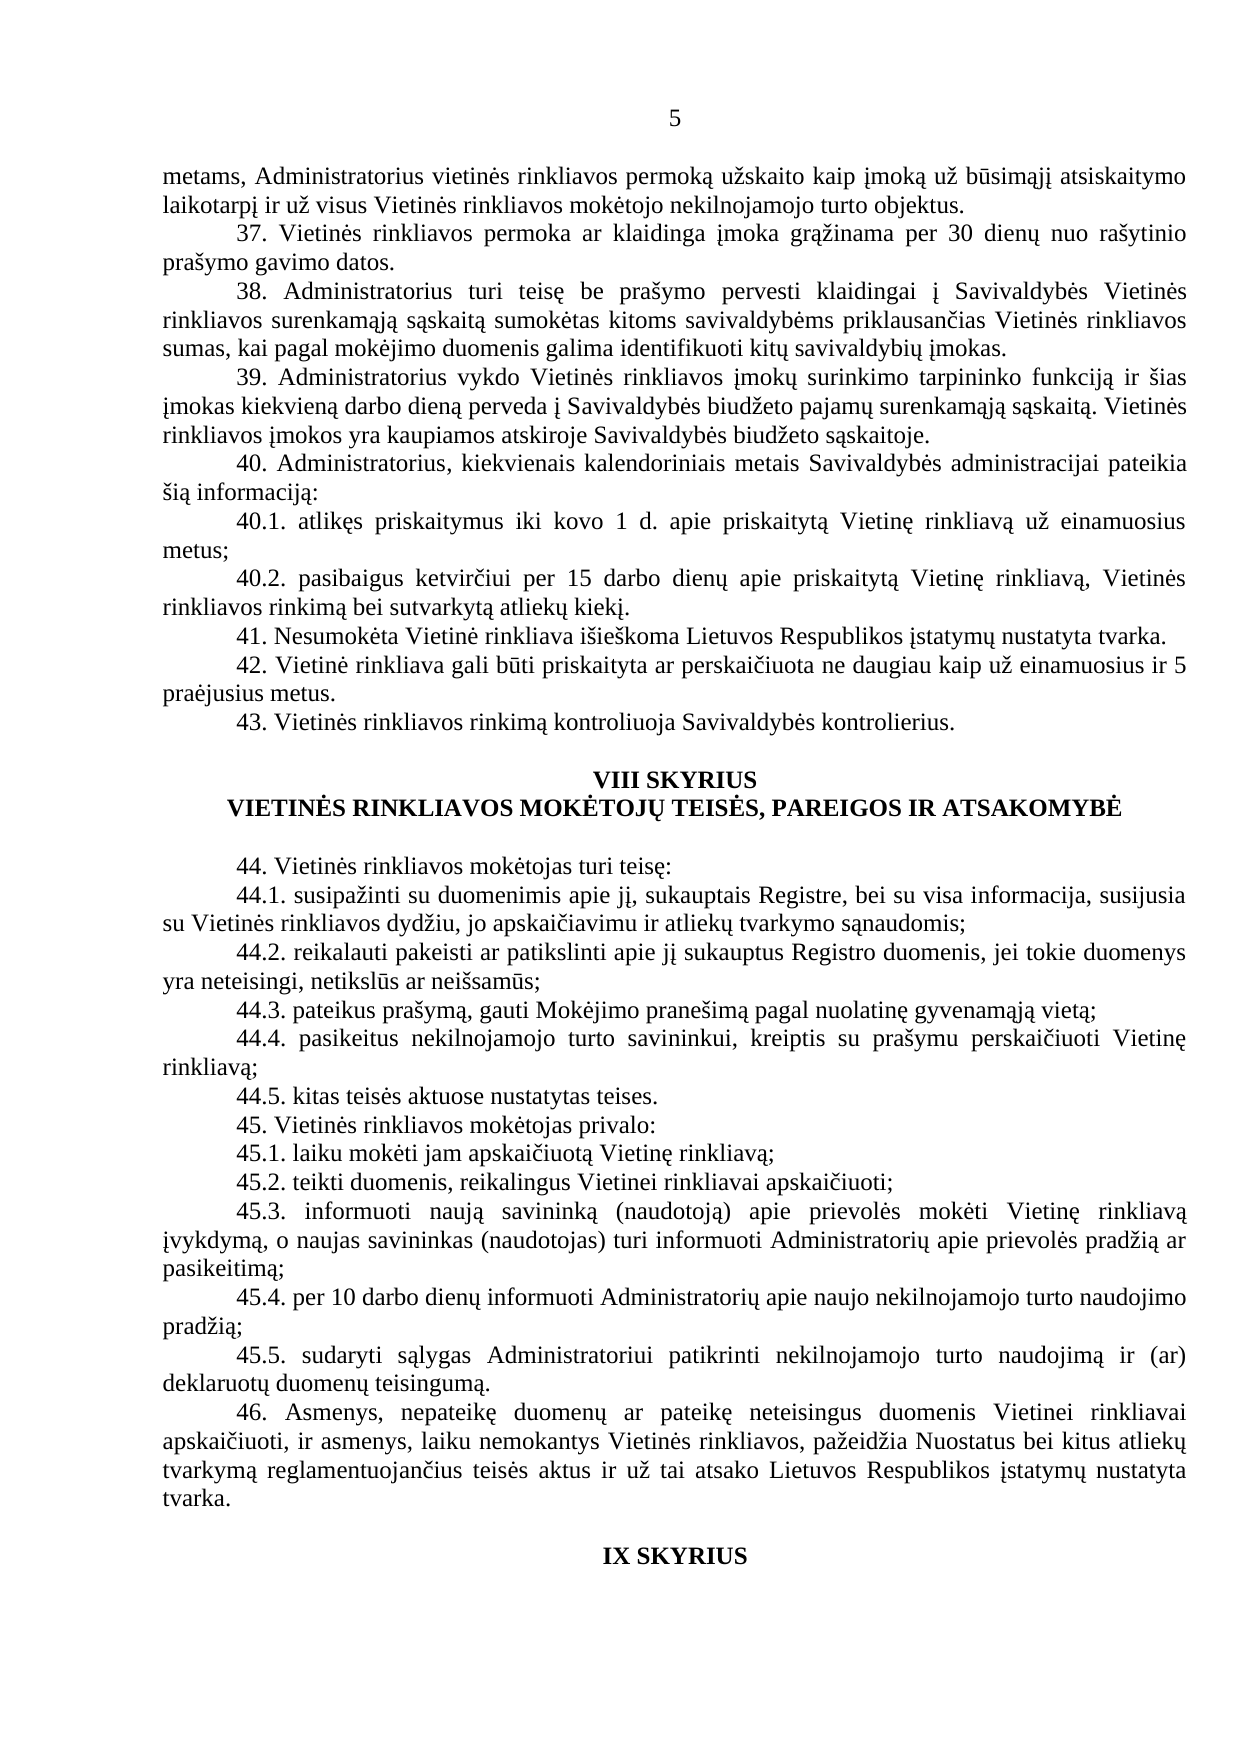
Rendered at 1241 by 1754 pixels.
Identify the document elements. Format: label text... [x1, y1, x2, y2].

text 45.4. per 10 darbo dienų informuoti Administratorių apie naujo nekilnojamojo turto naudojimo pradžią; [162, 1282, 1187, 1340]
text 45. Vietinės rinkliavos mokėtojas privalo: [162, 1110, 1187, 1138]
text 45.1. laiku mokėti jam apskaičiuotą Vietinę rinkliavą; [162, 1138, 1187, 1167]
text VIETINĖS RINKLIAVOS MOKĖTOJŲ TEISĖS, PAREIGOS IR ATSAKOMYBĖ [162, 793, 1187, 822]
text 44.3. pateikus prašymą, gauti Mokėjimo pranešimą pagal nuolatinę gyvenamąją vietą; [162, 995, 1187, 1023]
text 44.5. kitas teisės aktuose nustatytas teises. [162, 1081, 1187, 1110]
text 40.2. pasibaigus ketvirčiui per 15 darbo dienų apie priskaitytą Vietinę rinkliavą, Vietinės rinkliavos rinkimą bei sutvarkytą atliekų kiekį. [162, 563, 1187, 621]
text 43. Vietinės rinkliavos rinkimą kontroliuoja Savivaldybės kontrolierius. [162, 707, 1187, 736]
text 42. Vietinė rinkliava gali būti priskaityta ar perskaičiuota ne daugiau kaip už einamuosius ir 5 praėjusius metus. [162, 650, 1187, 707]
text VIII SKYRIUS [162, 765, 1187, 793]
text 44. Vietinės rinkliavos mokėtojas turi teisę: [162, 851, 1187, 880]
text IX SKYRIUS [162, 1541, 1187, 1570]
text 40.1. atlikęs priskaitymus iki kovo 1 d. apie priskaitytą Vietinę rinkliavą už einamuosius metus; [162, 506, 1187, 563]
text 38. Administratorius turi teisę be prašymo pervesti klaidingai į Savivaldybės Vietinės rinkliavos surenkamąją sąskaitą sumokėtas kitoms savivaldybėms priklausančias Vietinės rinkliavos sumas, kai pagal mokėjimo duomenis galima identifikuoti kitų savivaldybių įmokas. [162, 276, 1187, 362]
text metams, Administratorius vietinės rinkliavos permoką užskaito kaip įmoką už būsimąjį atsiskaitymo laikotarpį ir už visus Vietinės rinkliavos mokėtojo nekilnojamojo turto objektus. [162, 161, 1187, 218]
text 37. Vietinės rinkliavos permoka ar klaidinga įmoka grąžinama per 30 dienų nuo rašytinio prašymo gavimo datos. [162, 218, 1187, 276]
text 45.3. informuoti naują savininką (naudotoją) apie prievolės mokėti Vietinę rinkliavą įvykdymą, o naujas savininkas (naudotojas) turi informuoti Administratorių apie prievolės pradžią ar pasikeitimą; [162, 1196, 1187, 1282]
text 44.4. pasikeitus nekilnojamojo turto savininkui, kreiptis su prašymu perskaičiuoti Vietinę rinkliavą; [162, 1023, 1187, 1081]
text 44.2. reikalauti pakeisti ar patikslinti apie jį sukauptus Registro duomenis, jei tokie duomenys yra neteisingi, netikslūs ar neišsamūs; [162, 937, 1187, 995]
text 45.5. sudaryti sąlygas Administratoriui patikrinti nekilnojamojo turto naudojimą ir (ar) deklaruotų duomenų teisingumą. [162, 1340, 1187, 1397]
text 46. Asmenys, nepateikę duomenų ar pateikę neteisingus duomenis Vietinei rinkliavai apskaičiuoti, ir asmenys, laiku nemokantys Vietinės rinkliavos, pažeidžia Nuostatus bei kitus atliekų tvarkymą reglamentuojančius teisės aktus ir už tai atsako Lietuvos Respublikos įstatymų nustatyta tvarka. [162, 1397, 1187, 1512]
text 44.1. susipažinti su duomenimis apie jį, sukauptais Registre, bei su visa informacija, susijusia su Vietinės rinkliavos dydžiu, jo apskaičiavimu ir atliekų tvarkymo sąnaudomis; [162, 880, 1187, 937]
text 39. Administratorius vykdo Vietinės rinkliavos įmokų surinkimo tarpininko funkciją ir šias įmokas kiekvieną darbo dieną perveda į Savivaldybės biudžeto pajamų surenkamąją sąskaitą. Vietinės rinkliavos įmokos yra kaupiamos atskiroje Savivaldybės biudžeto sąskaitoje. [162, 362, 1187, 448]
text 40. Administratorius, kiekvienais kalendoriniais metais Savivaldybės administracijai pateikia šią informaciją: [162, 448, 1187, 506]
text 41. Nesumokėta Vietinė rinkliava išieškoma Lietuvos Respublikos įstatymų nustatyta tvarka. [162, 621, 1187, 650]
text 45.2. teikti duomenis, reikalingus Vietinei rinkliavai apskaičiuoti; [162, 1167, 1187, 1196]
